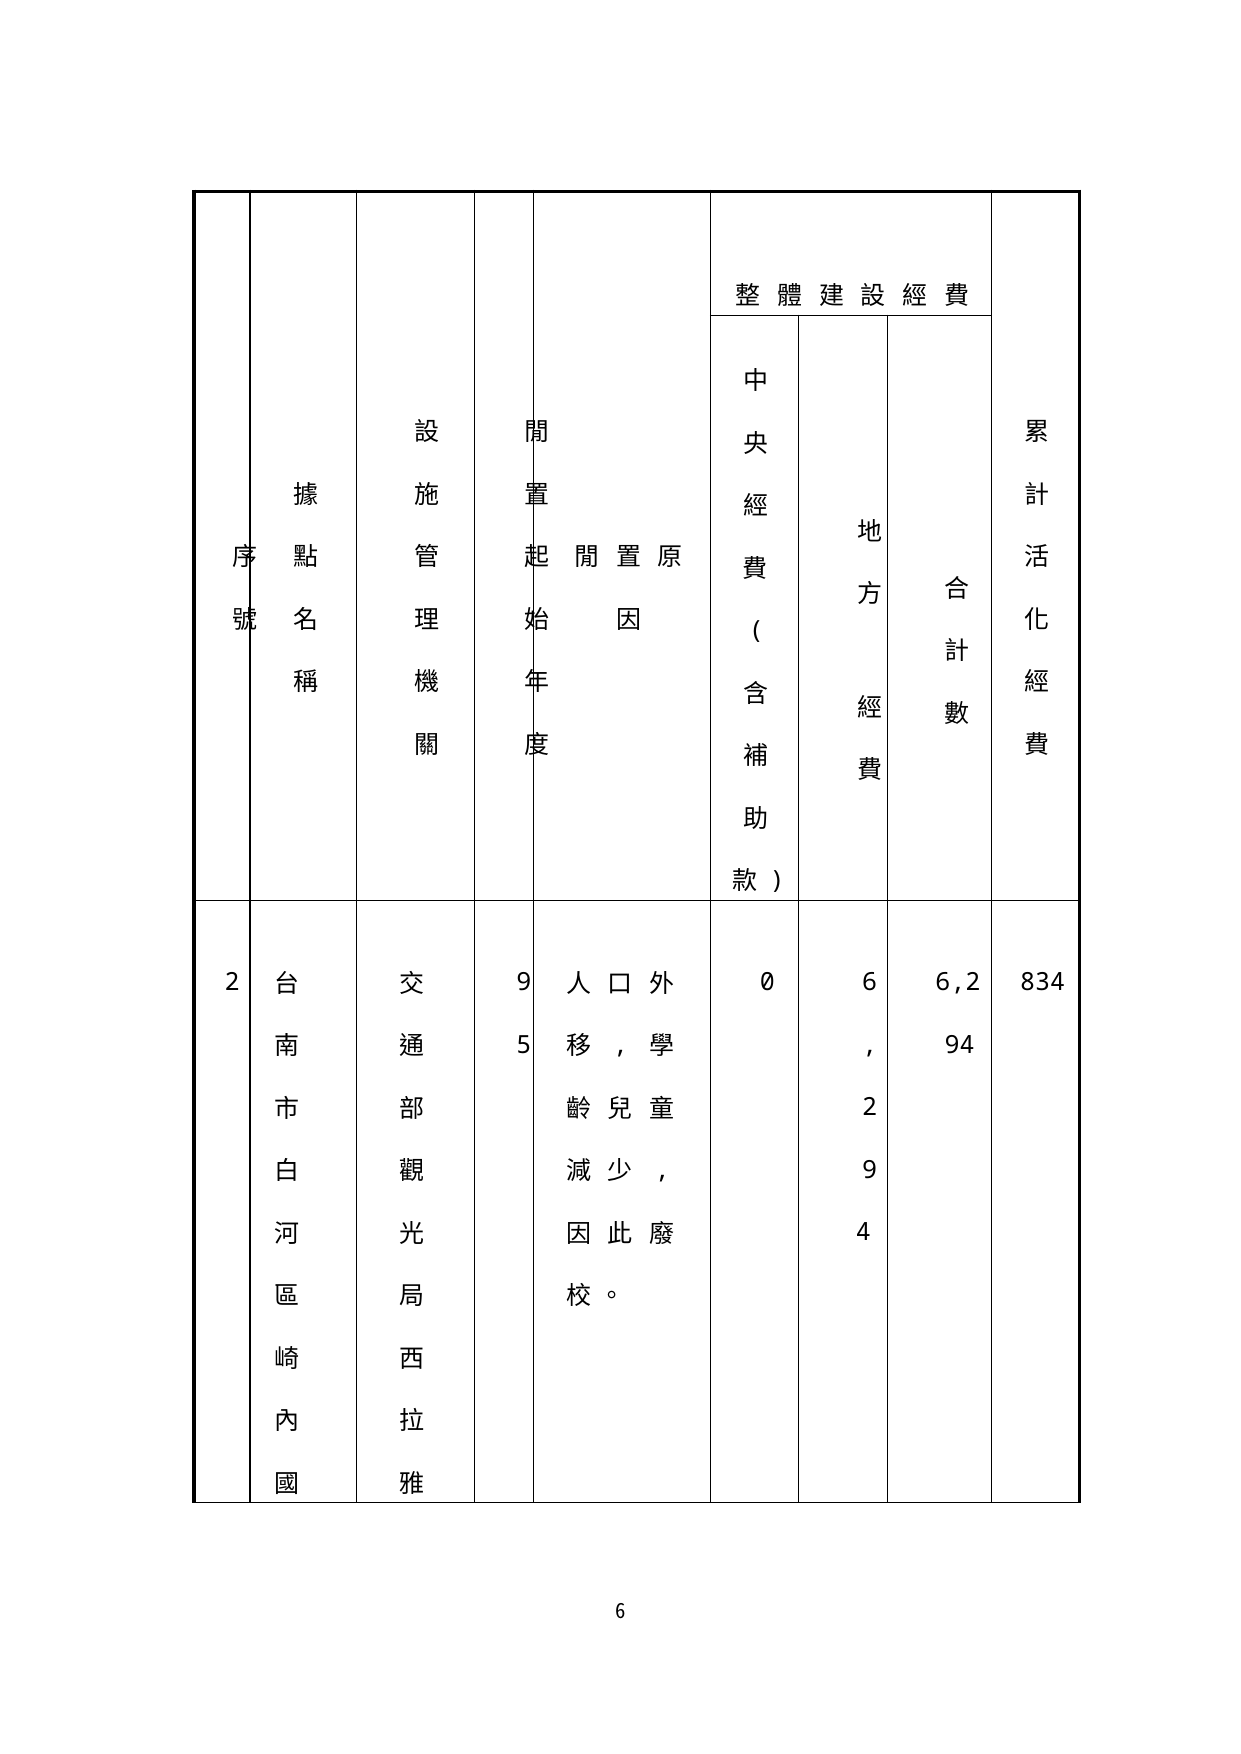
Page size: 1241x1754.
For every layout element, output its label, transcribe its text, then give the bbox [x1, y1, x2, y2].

table_cell 台南市白河區崎內國 [251, 901, 356, 1502]
table_header 設施管理機關 [357, 193, 474, 899]
table_header 據點名稱 [251, 193, 356, 899]
table_cell 合計數 [888, 316, 991, 899]
table_header 閒置原因 [534, 193, 710, 899]
table_cell 6,294 [888, 901, 991, 1502]
table_cell 95 [475, 901, 533, 1502]
table_cell 地方 經費 [799, 316, 887, 899]
table_header 累計活化經費 [992, 193, 1078, 899]
table_header 整體建設經費 [711, 193, 991, 314]
table_cell 834 [992, 901, 1078, 1502]
table_cell 0 [711, 901, 798, 1502]
table_cell 人口外移,學齡兒童減少,因此廢校。 [534, 901, 710, 1502]
table_header 閒置起始年度 [475, 193, 533, 899]
table_cell 交通部觀光局西拉雅 [357, 901, 474, 1502]
table_cell 6,294 [799, 901, 887, 1502]
table_header 序號 [196, 193, 249, 899]
table_cell 2 [196, 901, 249, 1502]
table_cell 中央經費(含補助款) [711, 316, 798, 899]
